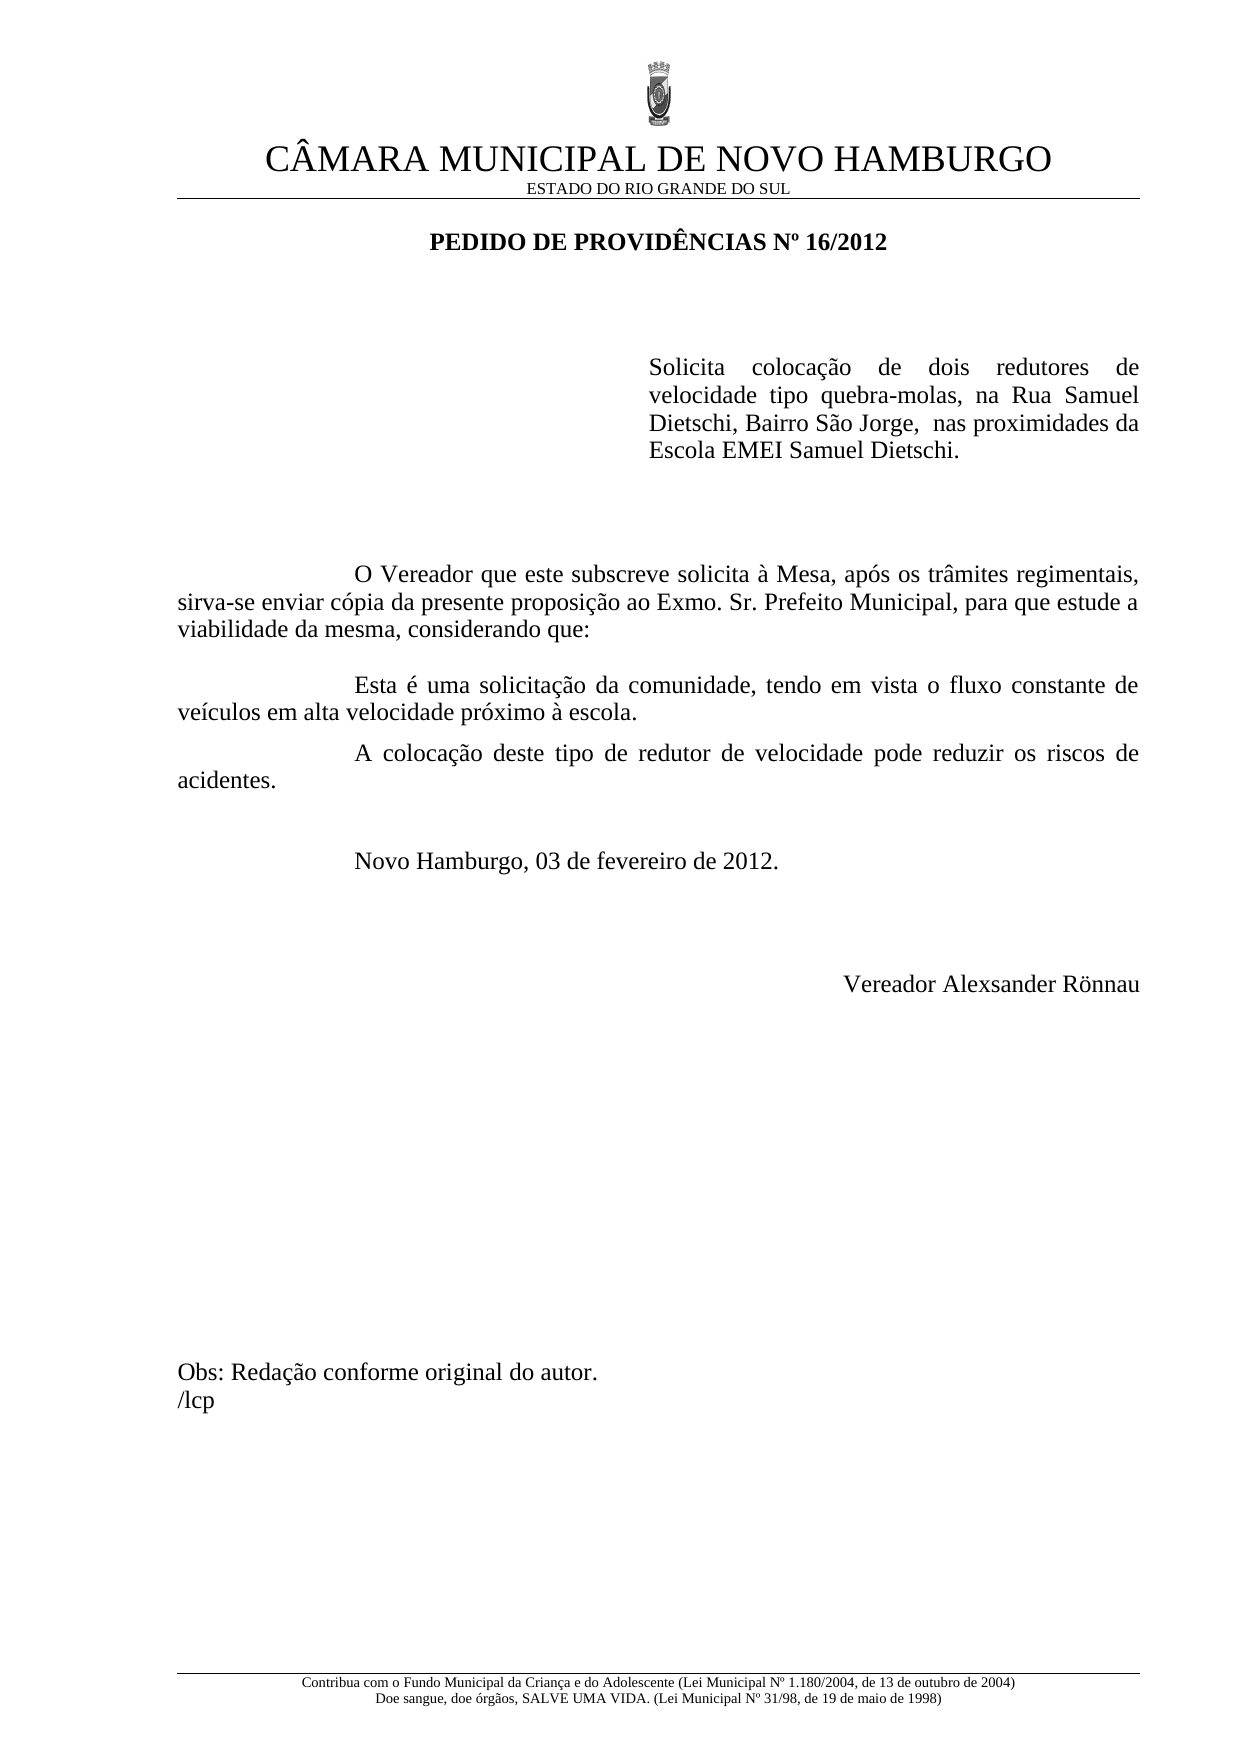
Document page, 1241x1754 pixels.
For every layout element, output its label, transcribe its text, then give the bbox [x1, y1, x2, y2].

text Esta é uma solicitação da comunidade, tendo em vista o fluxo constante de veículos em alta velocidade próximo à escola. [177, 671, 1140, 726]
text Solicita colocação de dois redutores de velocidade tipo quebra-molas, na Rua Samuel Dietschi, Bairro São Jorge, nas proximidades da Escola EMEI Samuel Dietschi. [649, 353, 1140, 464]
text Novo Hamburgo, 03 de fevereiro de 2012. [177, 847, 1140, 874]
text O Vereador que este subscreve solicita à Mesa, após os trâmites regimentais, sirva-se enviar cópia da presente proposição ao Exmo. Sr. Prefeito Municipal, para que estude a viabilidade da mesma, considerando que: [177, 560, 1140, 643]
text A colocação deste tipo de redutor de velocidade pode reduzir os riscos de acidentes. [177, 739, 1140, 794]
text Obs: Redação conforme original do autor. [177, 1358, 1140, 1386]
text /lcp [177, 1386, 1140, 1413]
text Vereador Alexsander Rönnau [177, 970, 1140, 998]
text PEDIDO DE PROVIDÊNCIAS Nº 16/2012 [177, 228, 1140, 256]
